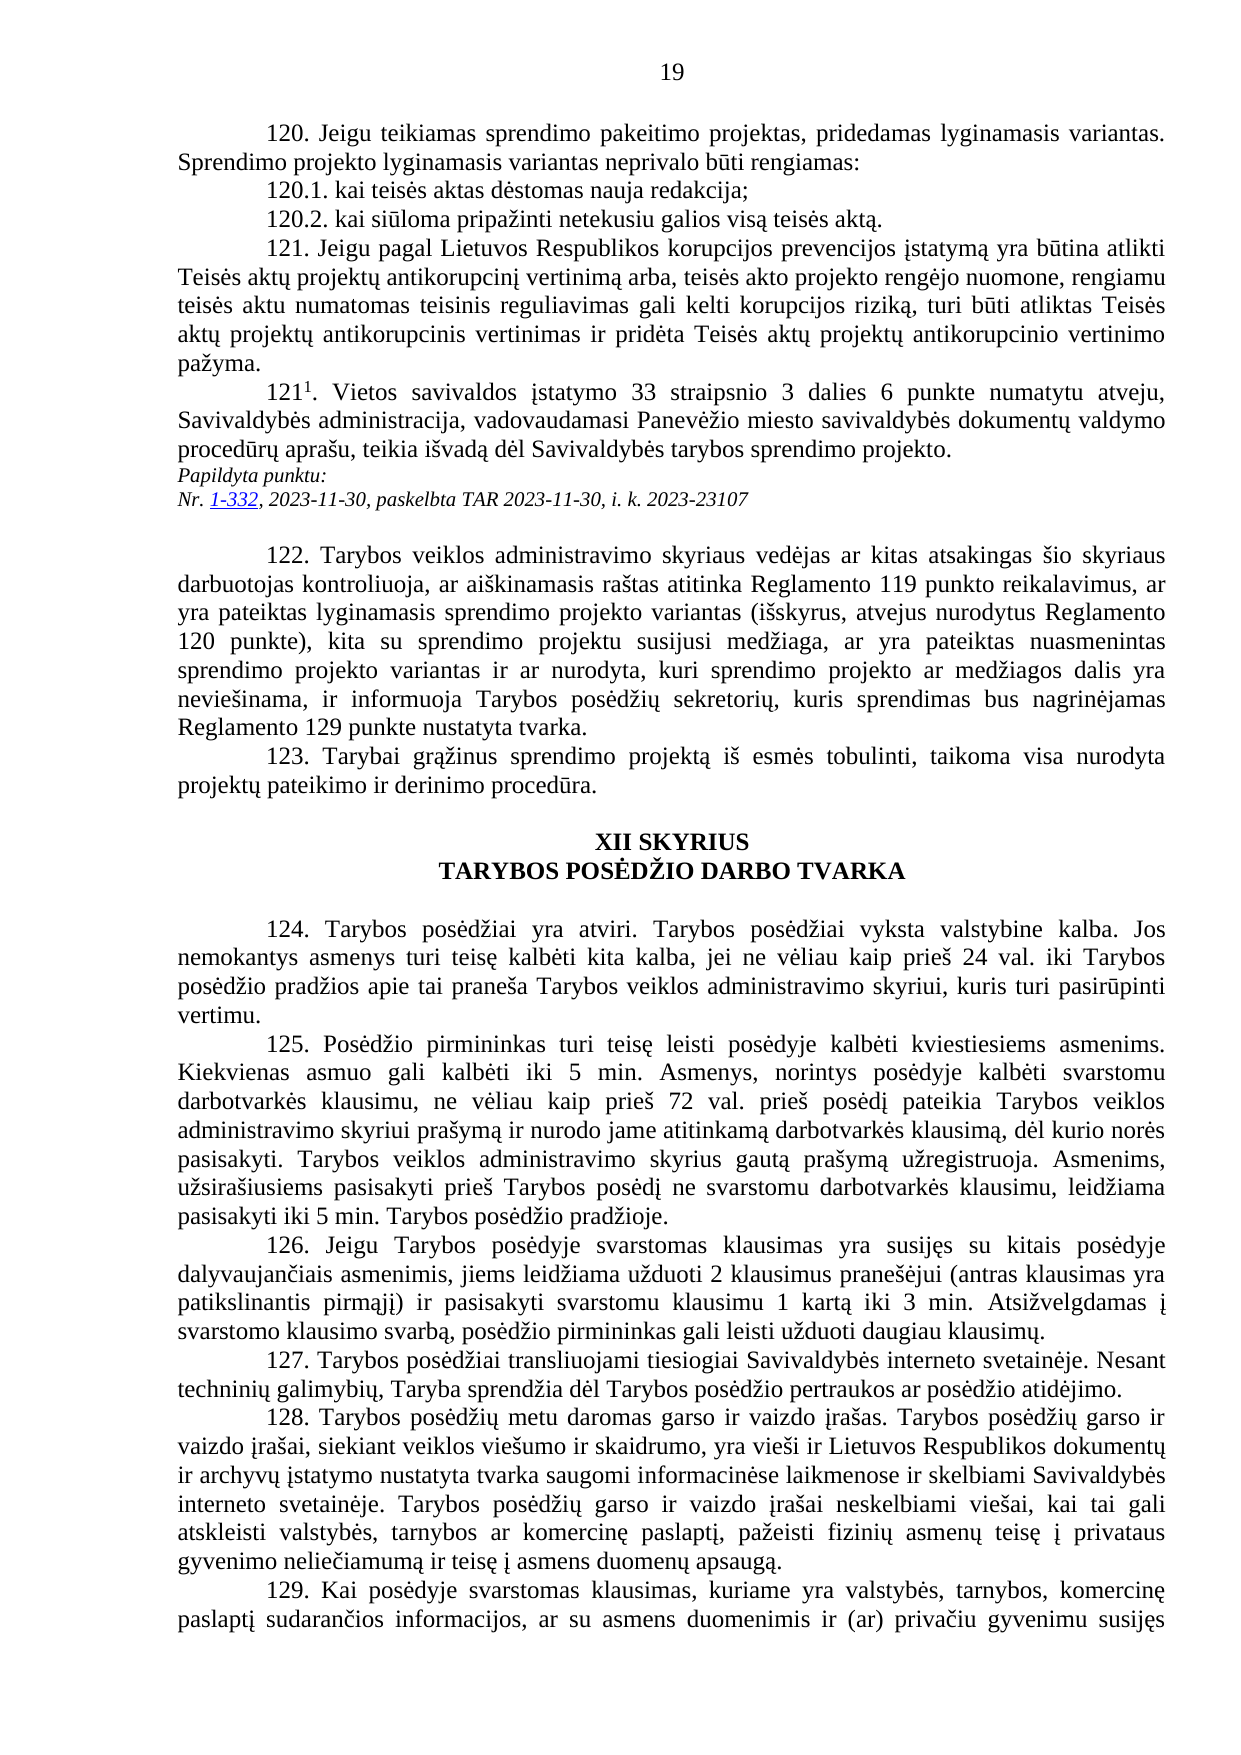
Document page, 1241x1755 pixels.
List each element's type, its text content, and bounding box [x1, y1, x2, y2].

text XII SKYRIUS [177, 827, 1167, 856]
text 129. Kai posėdyje svarstomas klausimas, kuriame yra valstybės, tarnybos, komercinę paslaptį sudarančios informacijos, ar su asmens duomenimis ir (ar) privačiu gyvenimu susijęs [177, 1575, 1167, 1632]
text TARYBOS POSĖDŽIO DARBO TVARKA [177, 856, 1167, 885]
text 120. Jeigu teikiamas sprendimo pakeitimo projektas, pridedamas lyginamasis variantas. Sprendimo projekto lyginamasis variantas neprivalo būti rengiamas: [177, 118, 1167, 176]
text 128. Tarybos posėdžių metu daromas garso ir vaizdo įrašas. Tarybos posėdžių garso ir vaizdo įrašai, siekiant veiklos viešumo ir skaidrumo, yra vieši ir Lietuvos Respublikos dokumentų ir archyvų įstatymo nustatyta tvarka saugomi informacinėse laikmenose ir skelbiami Savivaldybės interneto svetainėje. Tarybos posėdžių garso ir vaizdo įrašai neskelbiami viešai, kai tai gali atskleisti valstybės, tarnybos ar komercinę paslaptį, pažeisti fizinių asmenų teisę į privataus gyvenimo neliečiamumą ir teisę į asmens duomenų apsaugą. [177, 1402, 1167, 1575]
text 122. Tarybos veiklos administravimo skyriaus vedėjas ar kitas atsakingas šio skyriaus darbuotojas kontroliuoja, ar aiškinamasis raštas atitinka Reglamento 119 punkto reikalavimus, ar yra pateiktas lyginamasis sprendimo projekto variantas (išskyrus, atvejus nurodytus Reglamento 120 punkte), kita su sprendimo projektu susijusi medžiaga, ar yra pateiktas nuasmenintas sprendimo projekto variantas ir ar nurodyta, kuri sprendimo projekto ar medžiagos dalis yra neviešinama, ir informuoja Tarybos posėdžių sekretorių, kuris sprendimas bus nagrinėjamas Reglamento 129 punkte nustatyta tvarka. [177, 540, 1167, 741]
text 124. Tarybos posėdžiai yra atviri. Tarybos posėdžiai vyksta valstybine kalba. Jos nemokantys asmenys turi teisę kalbėti kita kalba, jei ne vėliau kaip prieš 24 val. iki Tarybos posėdžio pradžios apie tai praneša Tarybos veiklos administravimo skyriui, kuris turi pasirūpinti vertimu. [177, 914, 1167, 1029]
text 120.1. kai teisės aktas dėstomas nauja redakcija; [177, 176, 1167, 204]
text 120.2. kai siūloma pripažinti netekusiu galios visą teisės aktą. [177, 204, 1167, 233]
text 127. Tarybos posėdžiai transliuojami tiesiogiai Savivaldybės interneto svetainėje. Nesant techninių galimybių, Taryba sprendžia dėl Tarybos posėdžio pertraukos ar posėdžio atidėjimo. [177, 1345, 1167, 1402]
text Nr. 1-332, 2023-11-30, paskelbta TAR 2023-11-30, i. k. 2023-23107 [177, 487, 1167, 511]
text 123. Tarybai grąžinus sprendimo projektą iš esmės tobulinti, taikoma visa nurodyta projektų pateikimo ir derinimo procedūra. [177, 741, 1167, 799]
text 126. Jeigu Tarybos posėdyje svarstomas klausimas yra susijęs su kitais posėdyje dalyvaujančiais asmenimis, jiems leidžiama užduoti 2 klausimus pranešėjui (antras klausimas yra patikslinantis pirmąjį) ir pasisakyti svarstomu klausimu 1 kartą iki 3 min. Atsižvelgdamas į svarstomo klausimo svarbą, posėdžio pirmininkas gali leisti užduoti daugiau klausimų. [177, 1230, 1167, 1345]
text 125. Posėdžio pirmininkas turi teisę leisti posėdyje kalbėti kviestiesiems asmenims. Kiekvienas asmuo gali kalbėti iki 5 min. Asmenys, norintys posėdyje kalbėti svarstomu darbotvarkės klausimu, ne vėliau kaip prieš 72 val. prieš posėdį pateikia Tarybos veiklos administravimo skyriui prašymą ir nurodo jame atitinkamą darbotvarkės klausimą, dėl kurio norės pasisakyti. Tarybos veiklos administravimo skyrius gautą prašymą užregistruoja. Asmenims, užsirašiusiems pasisakyti prieš Tarybos posėdį ne svarstomu darbotvarkės klausimu, leidžiama pasisakyti iki 5 min. Tarybos posėdžio pradžioje. [177, 1029, 1167, 1230]
text 1211. Vietos savivaldos įstatymo 33 straipsnio 3 dalies 6 punkte numatytu atveju, Savivaldybės administracija, vadovaudamasi Panevėžio miesto savivaldybės dokumentų valdymo procedūrų aprašu, teikia išvadą dėl Savivaldybės tarybos sprendimo projekto. [177, 377, 1167, 463]
text 121. Jeigu pagal Lietuvos Respublikos korupcijos prevencijos įstatymą yra būtina atlikti Teisės aktų projektų antikorupcinį vertinimą arba, teisės akto projekto rengėjo nuomone, rengiamu teisės aktu numatomas teisinis reguliavimas gali kelti korupcijos riziką, turi būti atliktas Teisės aktų projektų antikorupcinis vertinimas ir pridėta Teisės aktų projektų antikorupcinio vertinimo pažyma. [177, 233, 1167, 377]
text Papildyta punktu: [177, 463, 1167, 487]
